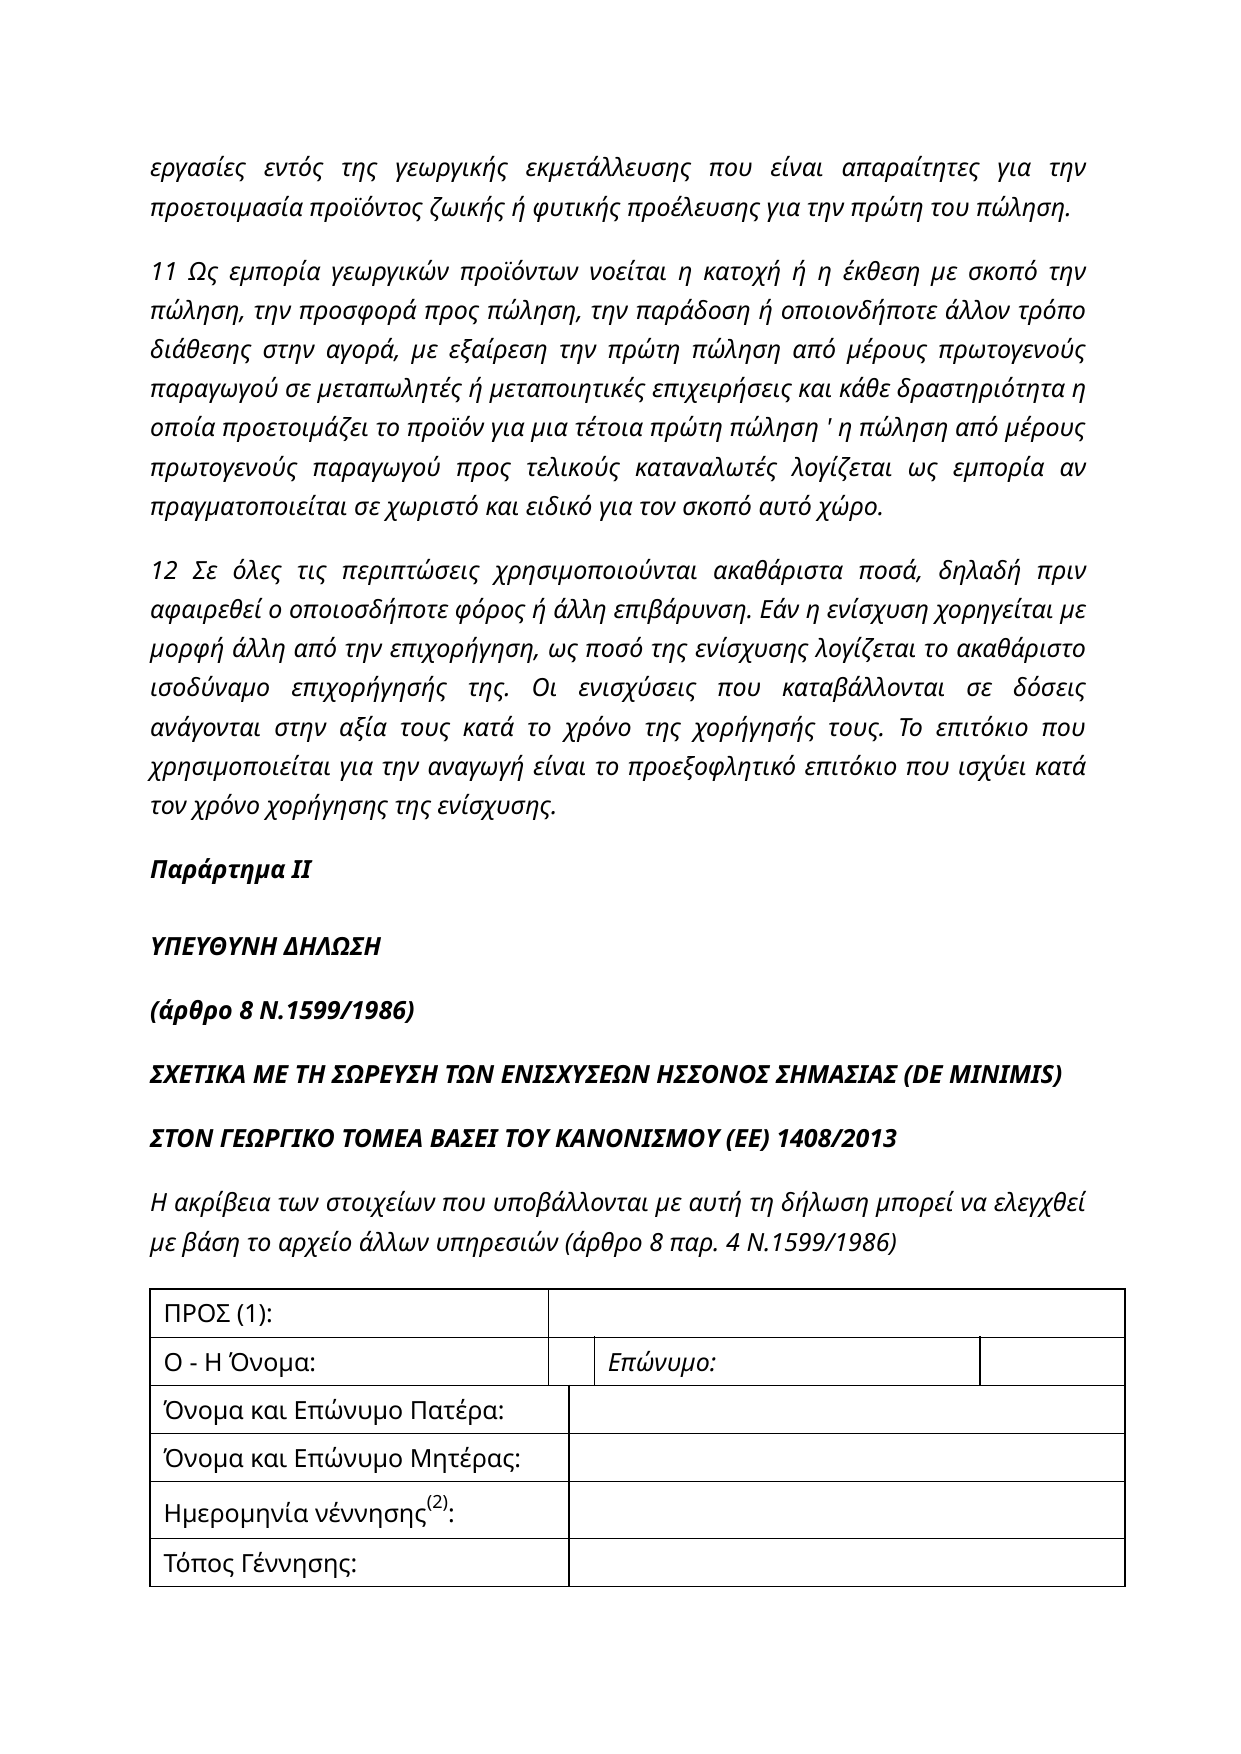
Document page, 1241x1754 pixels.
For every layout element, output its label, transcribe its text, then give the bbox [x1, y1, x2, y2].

table_cell Ο - Η Όνομα: [151, 1338, 548, 1384]
table_header ΠΡΟΣ (1): [151, 1290, 548, 1336]
table_cell [570, 1539, 1124, 1586]
text (άρθρο 8 Ν.1599/1986) [150, 992, 1090, 1027]
table_cell [981, 1338, 1124, 1384]
table_cell Όνομα και Επώνυμο Μητέρας: [151, 1434, 568, 1481]
text 12 Σε όλες τις περιπτώσεις χρησιμοποιούνται ακαθάριστα ποσά, δηλαδή πριν αφαιρεθεί ο οποιοσδήποτε φόρος ή άλλη επιβάρυνση. Εάν η ενίσχυση χορηγείται με μορφή άλλη από την επιχορήγηση, ως ποσό της ενίσχυσης λογίζεται το ακαθάριστο ισοδύναμο επιχορήγησής της. Οι ενισχύσεις που καταβάλλονται σε δόσεις ανάγονται στην αξία τους κατά το χρόνο της χορήγησής τους. Το επιτόκιο που χρησιμοποιείται για την αναγωγή είναι το προεξοφλητικό επιτόκιο που ισχύει κατά τον χρόνο χορήγησης της ενίσχυσης. [150, 552, 1090, 822]
text ΣΧΕΤΙΚΑ ΜΕ ΤΗ ΣΩΡΕΥΣΗ ΤΩΝ ΕΝΙΣΧΥΣΕΩΝ ΗΣΣΟΝΟΣ ΣΗΜΑΣΙΑΣ (DE MINIMIS) [150, 1057, 1090, 1091]
table_cell Επώνυμο: [595, 1338, 979, 1384]
table_cell [570, 1386, 1124, 1433]
text 11 Ως εμπορία γεωργικών προϊόντων νοείται η κατοχή ή η έκθεση με σκοπό την πώληση, την προσφορά προς πώληση, την παράδοση ή οποιονδήποτε άλλον τρόπο διάθεσης στην αγορά, με εξαίρεση την πρώτη πώληση από μέρους πρωτογενούς παραγωγού σε μεταπωλητές ή μεταποιητικές επιχειρήσεις και κάθε δραστηριότητα η οποία προετοιμάζει το προϊόν για μια τέτοια πρώτη πώληση ' η πώληση από μέρους πρωτογενούς παραγωγού προς τελικούς καταναλωτές λογίζεται ως εμπορία αν πραγματοποιείται σε χωριστό και ειδικό για τον σκοπό αυτό χώρο. [150, 253, 1090, 522]
table_header [549, 1290, 1124, 1336]
table_cell [570, 1434, 1124, 1481]
text εργασίες εντός της γεωργικής εκμετάλλευσης που είναι απαραίτητες για την προετοιμασία προϊόντος ζωικής ή φυτικής προέλευσης για την πρώτη του πώληση. [150, 150, 1090, 223]
table_cell Όνομα και Επώνυμο Πατέρα: [151, 1386, 568, 1433]
table_cell Τόπος Γέννησης: [151, 1539, 568, 1586]
table_cell [570, 1482, 1124, 1537]
text Η ακρίβεια των στοιχείων που υποβάλλονται με αυτή τη δήλωση μπορεί να ελεγχθεί με βάση το αρχείο άλλων υπηρεσιών (άρθρο 8 παρ. 4 Ν.1599/1986) [150, 1185, 1090, 1258]
text ΥΠΕΥΘΥΝΗ ΔΗΛΩΣΗ [150, 928, 1090, 962]
text ΣΤΟΝ ΓΕΩΡΓΙΚΟ ΤΟΜΕΑ ΒΑΣΕΙ ΤΟΥ ΚΑΝΟΝΙΣΜΟΥ (EE) 1408/2013 [150, 1121, 1090, 1155]
title Παράρτημα II [150, 852, 1090, 886]
table_cell Ημερομηνία νέννησης(2): [151, 1482, 568, 1537]
table_cell [549, 1338, 594, 1384]
